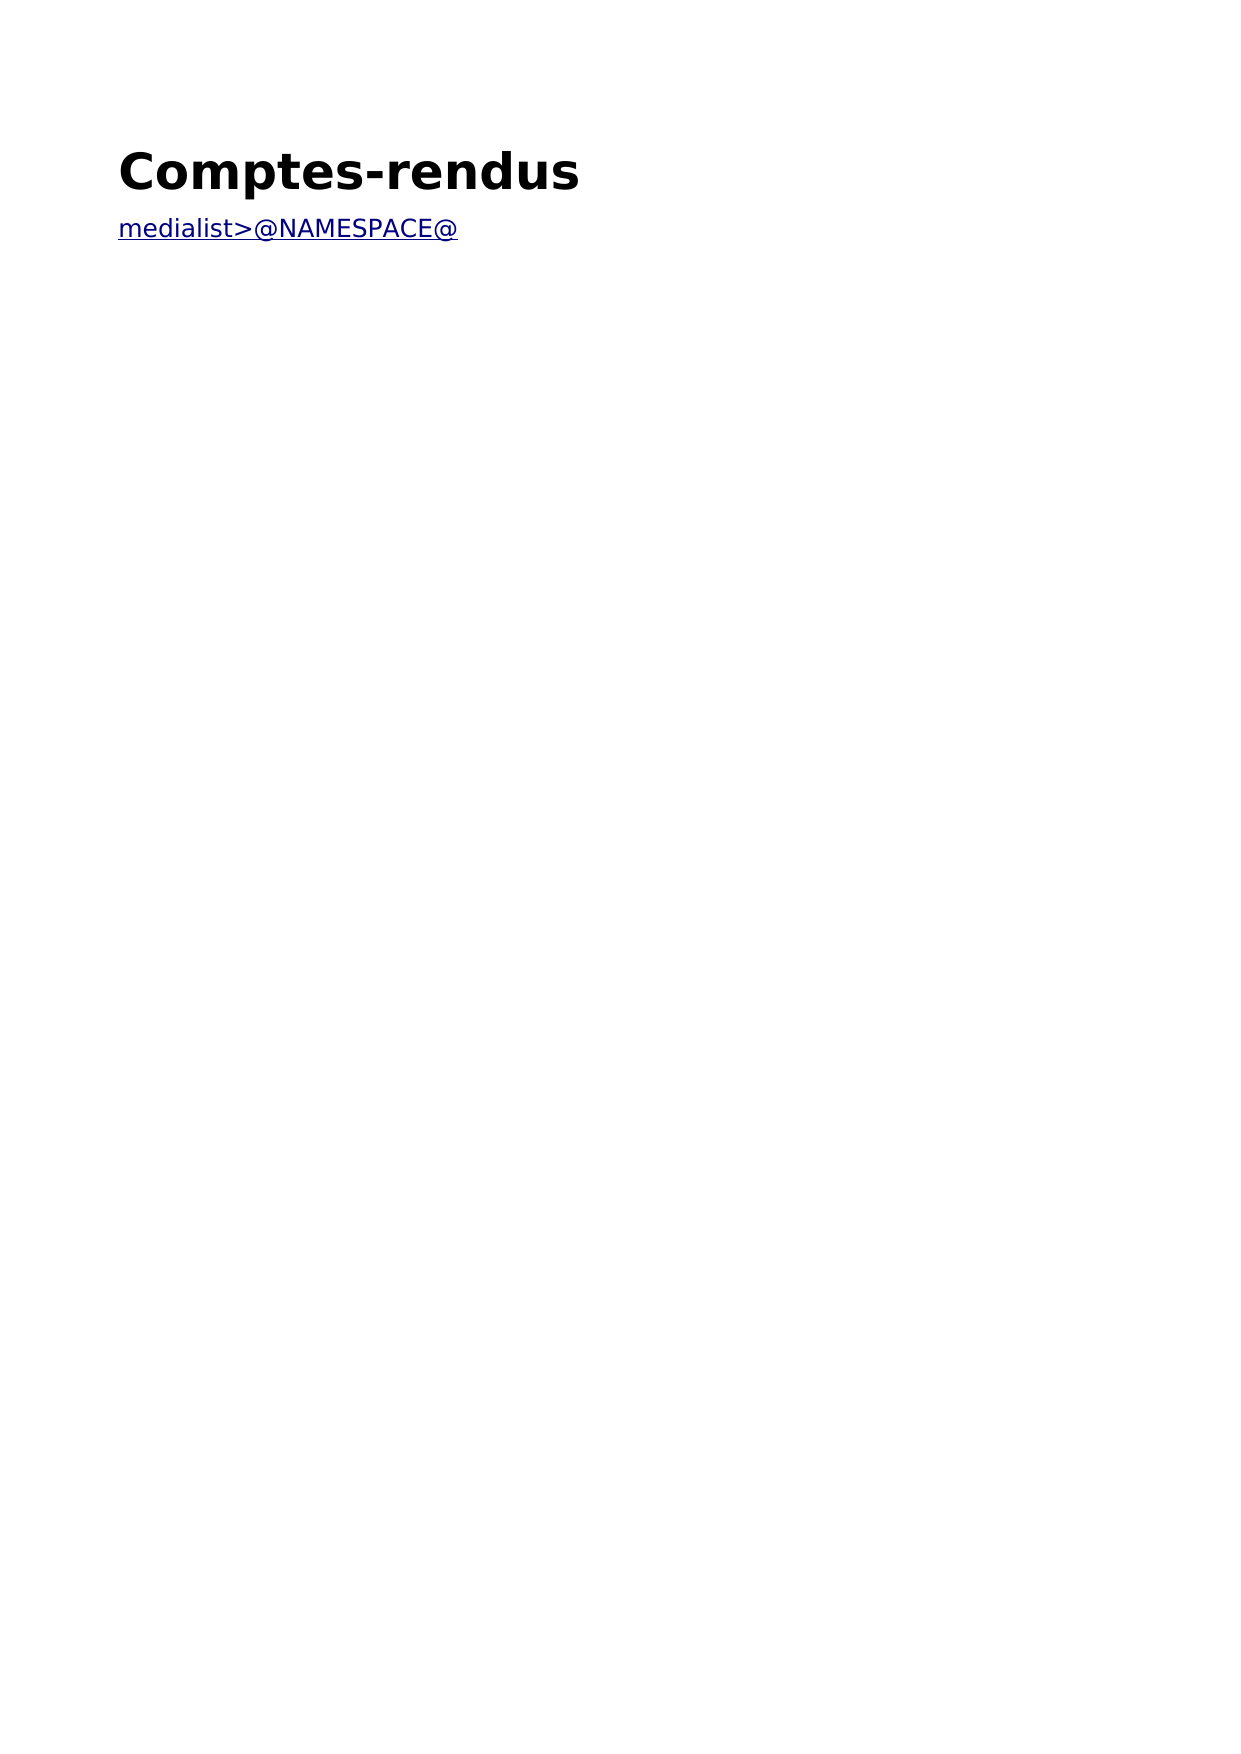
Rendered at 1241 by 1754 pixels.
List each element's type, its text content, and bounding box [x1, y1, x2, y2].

text medialist>@NAMESPACE@ [118, 214, 1122, 243]
subtitle Comptes-rendus [118, 143, 1122, 201]
